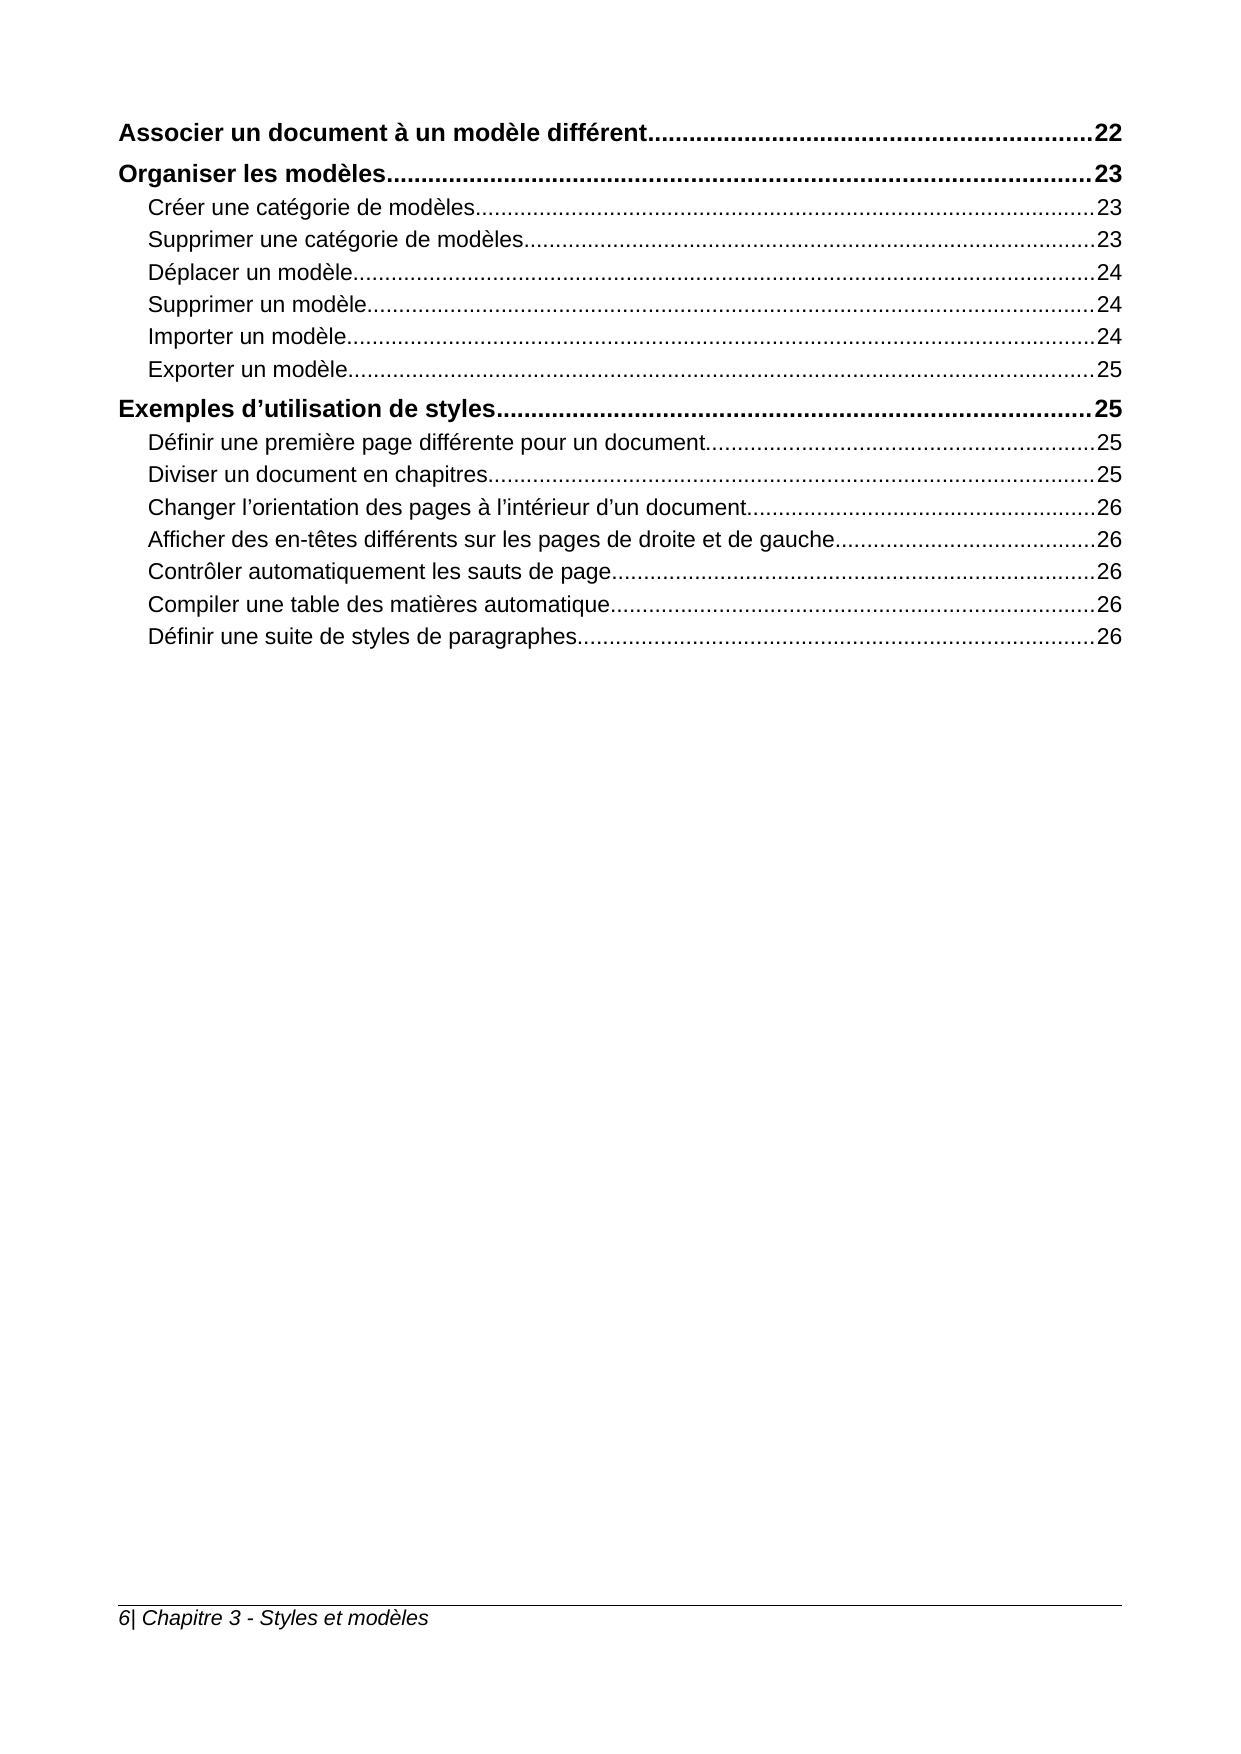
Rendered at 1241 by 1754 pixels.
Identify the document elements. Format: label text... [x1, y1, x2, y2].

text Exporter un modèle 25 [148, 356, 1122, 382]
text Diviser un document en chapitres 25 [148, 461, 1122, 487]
text Créer une catégorie de modèles 23 [148, 194, 1122, 220]
text Compiler une table des matières automatique 26 [148, 591, 1122, 617]
text Exemples d’utilisation de styles 25 [118, 394, 1122, 423]
text Supprimer une catégorie de modèles 23 [148, 226, 1122, 252]
text Déplacer un modèle 24 [148, 258, 1122, 285]
text Définir une suite de styles de paragraphes 26 [148, 623, 1122, 649]
text Définir une première page différente pour un document 25 [148, 429, 1122, 455]
text Changer l’orientation des pages à l’intérieur d’un document 26 [148, 493, 1122, 520]
text Supprimer un modèle 24 [148, 291, 1122, 317]
text Afficher des en-têtes différents sur les pages de droite et de gauche 26 [148, 526, 1122, 552]
text Associer un document à un modèle différent 22 [118, 118, 1122, 147]
text Importer un modèle 24 [148, 323, 1122, 349]
text Organiser les modèles 23 [118, 159, 1122, 188]
text Contrôler automatiquement les sauts de page 26 [148, 558, 1122, 585]
